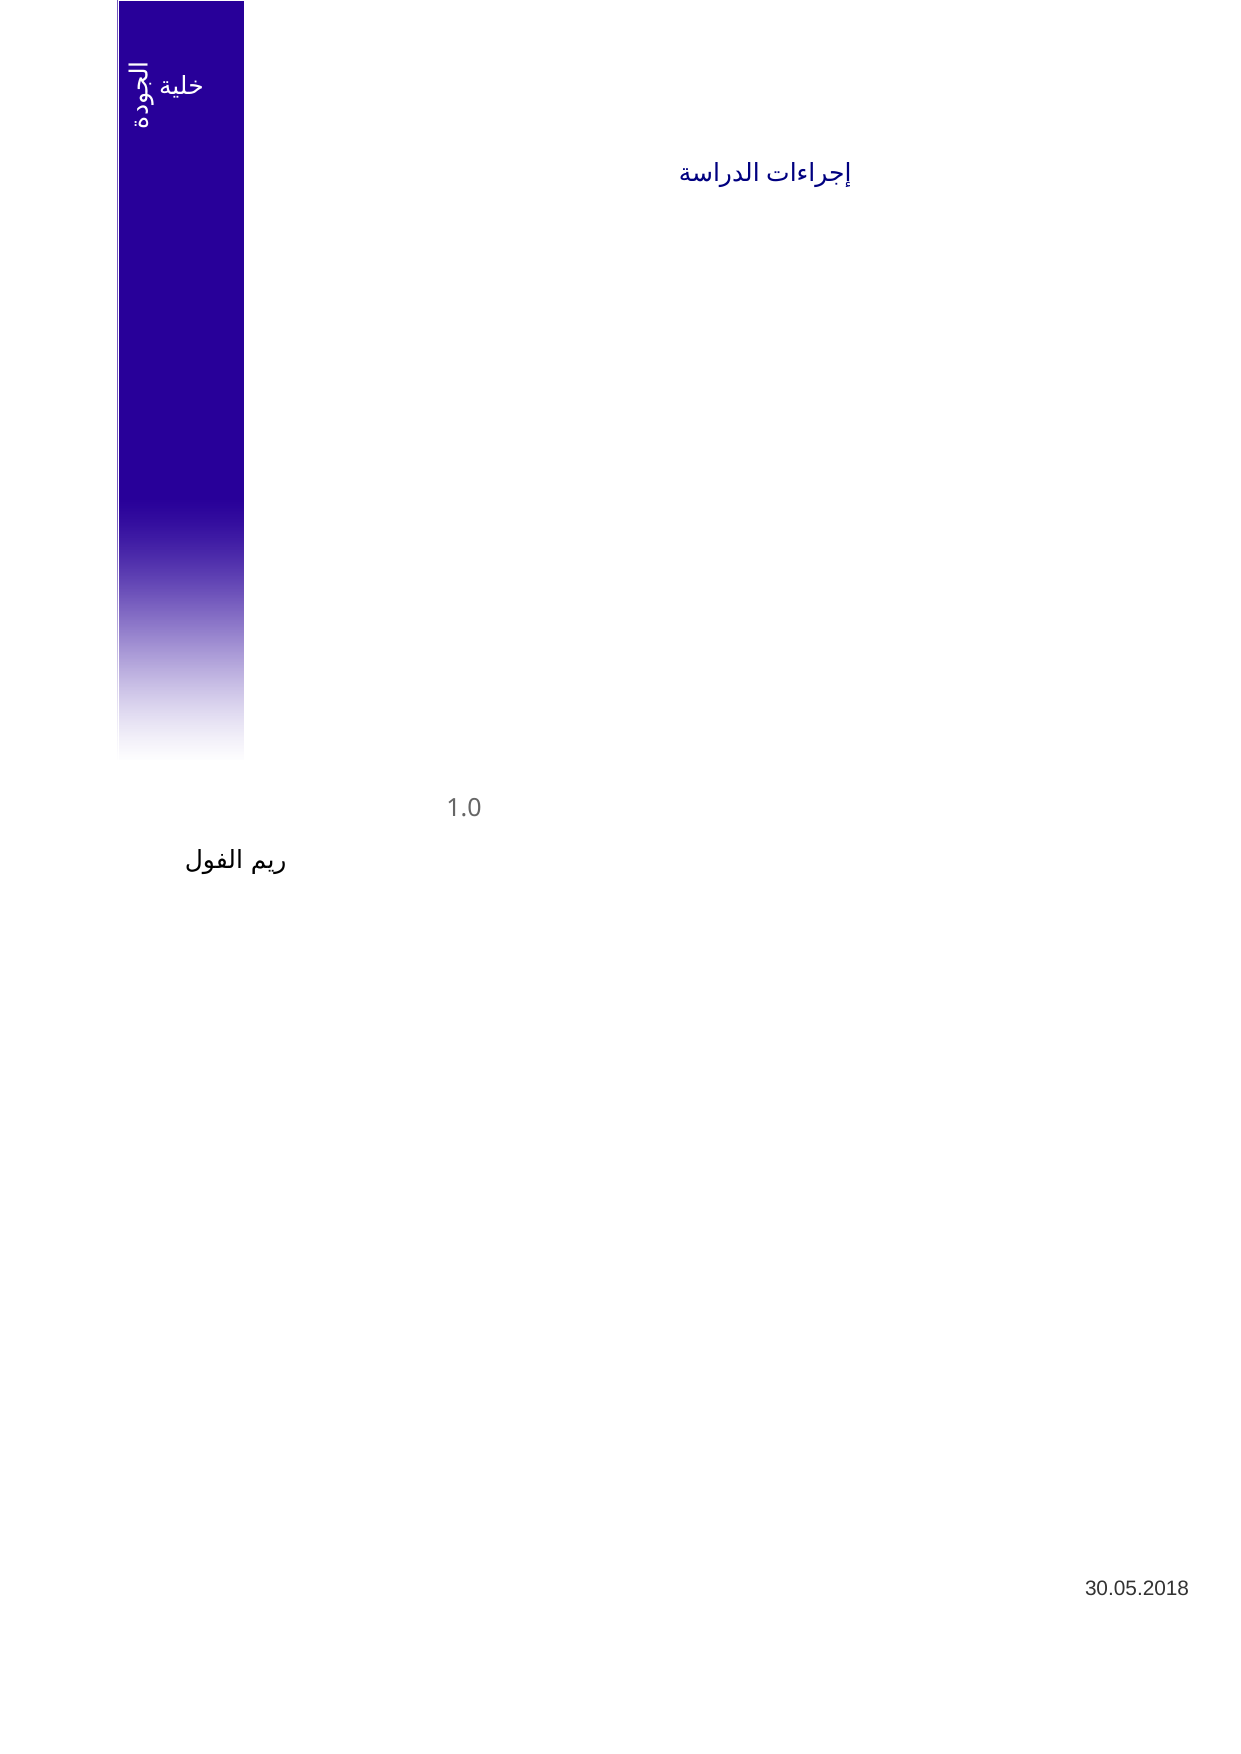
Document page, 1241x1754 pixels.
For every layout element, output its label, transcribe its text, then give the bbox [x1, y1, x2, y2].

text خلية الجودة [132, 68, 229, 136]
text 1.0 [186, 789, 481, 824]
picture [119, 1, 244, 760]
text ريم الفول [184, 846, 479, 875]
text 30.05.2018 [893, 1577, 1189, 1600]
title إجراءات الدراسة [327, 155, 1202, 189]
